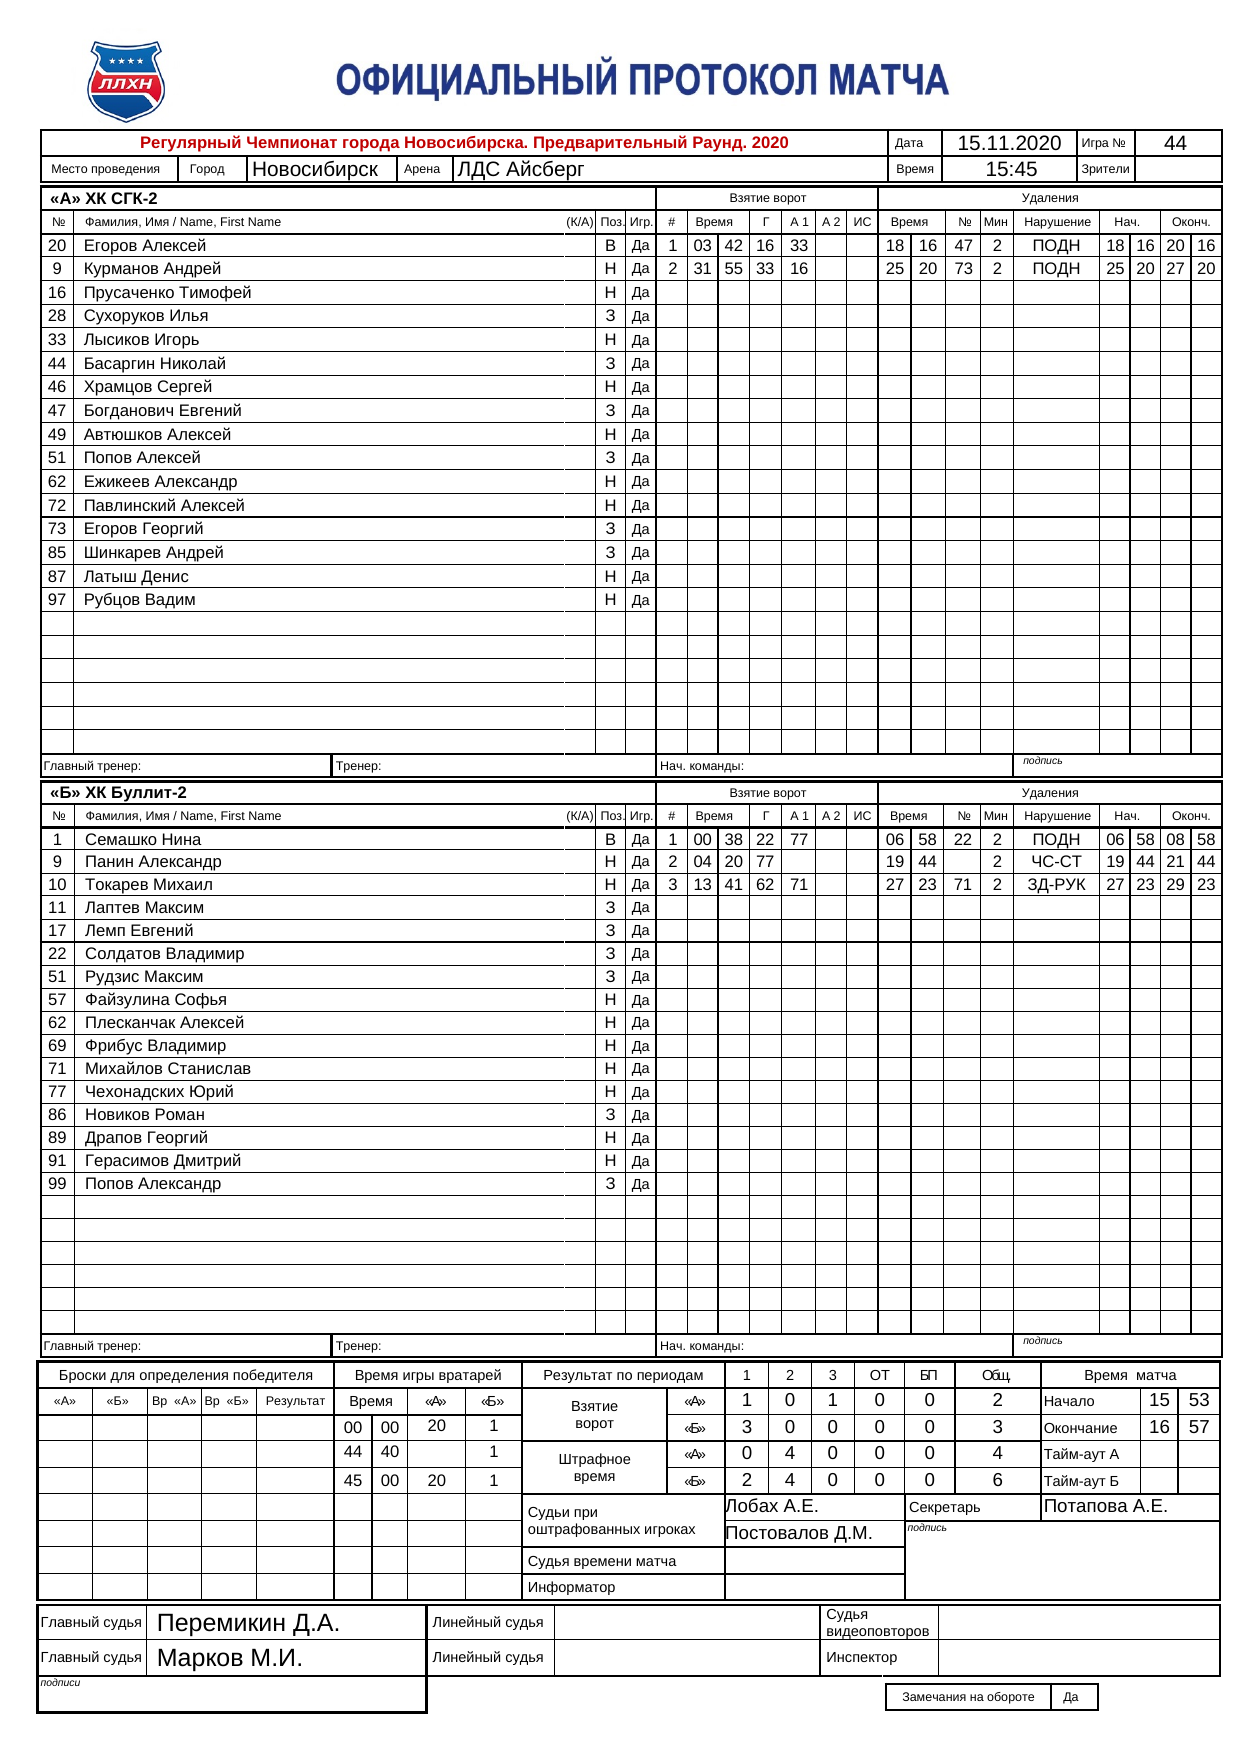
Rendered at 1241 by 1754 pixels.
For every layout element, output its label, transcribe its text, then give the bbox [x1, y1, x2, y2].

table_cell [626, 612, 655, 634]
table_cell Да [626, 235, 655, 256]
table_cell [596, 636, 625, 658]
table_cell [816, 920, 846, 941]
table_cell [257, 1468, 333, 1493]
table_cell Да [626, 943, 655, 964]
table_cell [912, 565, 945, 587]
table_cell [981, 1265, 1013, 1287]
table_cell [1014, 565, 1099, 587]
table_cell [981, 1196, 1013, 1218]
table_cell [93, 1441, 147, 1467]
table_cell [1014, 399, 1099, 422]
table_cell [688, 636, 717, 658]
table_cell [750, 1288, 781, 1310]
table_cell [555, 1606, 819, 1639]
table_cell [1131, 588, 1160, 611]
table_cell 06 [879, 829, 910, 849]
table_cell [1100, 281, 1129, 303]
table_cell [912, 1311, 943, 1333]
table_cell [565, 1058, 595, 1079]
table_cell [719, 1104, 749, 1126]
table_cell [719, 328, 749, 351]
table_cell 27 [1100, 874, 1129, 895]
table_cell Фамилия, Имя / Name, First Name [75, 805, 565, 826]
table_cell [1100, 352, 1129, 374]
table_cell [1192, 1127, 1221, 1149]
table_cell 58 [1131, 829, 1160, 849]
table_cell 42 [719, 235, 749, 256]
table_cell Латыш Денис [74, 565, 564, 587]
table_cell № [42, 211, 73, 233]
table_cell [981, 707, 1013, 729]
table_cell [466, 1547, 521, 1573]
table_cell 2 [657, 850, 687, 872]
table_cell Лысиков Игорь [74, 328, 564, 351]
table_cell [1161, 1104, 1190, 1126]
table_cell [1161, 989, 1190, 1011]
table_cell Драпов Георгий [75, 1127, 564, 1149]
table_header Дата [889, 131, 941, 155]
table_cell [42, 1265, 74, 1287]
table_cell [847, 399, 877, 422]
table_cell [1014, 1265, 1099, 1287]
table_cell 2 [657, 257, 687, 280]
table_cell [981, 352, 1013, 374]
table_cell [596, 1242, 625, 1264]
table_cell [719, 446, 749, 469]
table_cell [1192, 1196, 1221, 1218]
table_cell [1192, 1219, 1221, 1241]
table_cell [688, 399, 717, 422]
table_cell [657, 470, 687, 493]
table_cell Г [750, 805, 781, 826]
table_cell [1161, 494, 1190, 516]
table_cell [688, 281, 717, 303]
table_cell [782, 1242, 815, 1264]
table_cell [1100, 376, 1129, 398]
table_cell [148, 1574, 201, 1599]
table_cell [1131, 1173, 1160, 1195]
table_cell [981, 328, 1013, 351]
table_cell [750, 659, 781, 682]
table_cell [1192, 494, 1221, 516]
table_cell [847, 257, 877, 280]
table_cell [981, 730, 1013, 753]
table_cell ИС [847, 805, 877, 826]
table_cell [408, 1494, 465, 1520]
table_cell 0 [812, 1415, 854, 1440]
table_cell Сухоруков Илья [74, 305, 564, 327]
table_cell Тайм-аут А [1042, 1441, 1140, 1467]
table_cell [202, 1416, 256, 1440]
table_cell «А» [668, 1389, 724, 1413]
table_cell [719, 659, 749, 682]
table_cell [565, 683, 595, 706]
table_cell [1131, 328, 1160, 351]
table_cell 13 [688, 874, 717, 895]
table_cell [688, 730, 717, 753]
table_cell [1100, 399, 1129, 422]
table_cell Да [626, 305, 655, 327]
table_cell [1131, 612, 1160, 634]
table_cell [946, 659, 980, 682]
table_cell З [596, 541, 625, 564]
table_cell Лобах А.Е. [726, 1495, 904, 1520]
table_cell [1100, 966, 1129, 987]
table_cell [719, 1311, 749, 1333]
table_cell [1192, 659, 1221, 682]
table_cell [719, 1265, 749, 1287]
table_cell 72 [42, 494, 73, 516]
table_cell [981, 1219, 1013, 1241]
table_cell [750, 730, 781, 753]
table_header 3 [812, 1363, 854, 1387]
table_cell [750, 612, 781, 634]
table_cell 20 [1192, 257, 1221, 280]
table_cell [782, 989, 815, 1011]
table_cell 2 [726, 1468, 768, 1493]
table_cell # [657, 805, 687, 826]
table_cell 08 [1161, 829, 1190, 849]
table_cell [782, 1058, 815, 1079]
table_cell [565, 966, 595, 987]
table_cell [1161, 1150, 1190, 1172]
table_cell [879, 659, 910, 682]
table_cell [657, 1311, 687, 1333]
table_cell [912, 966, 943, 987]
table_cell Да [626, 328, 655, 351]
table_cell [912, 1173, 943, 1195]
table_cell 62 [750, 874, 781, 895]
table_cell [75, 1311, 564, 1333]
table_cell [847, 1150, 877, 1172]
table_cell № [946, 211, 980, 233]
table_cell [1100, 1081, 1129, 1103]
table_cell [946, 636, 980, 658]
table_cell [657, 1242, 687, 1264]
table_cell Н [596, 281, 625, 303]
table_cell ЗД-РУК [1014, 874, 1099, 895]
table_cell [565, 1288, 595, 1310]
table_cell [657, 920, 687, 941]
table_cell 2 [981, 235, 1013, 256]
table_cell [944, 1058, 980, 1079]
table_cell А 2 [816, 805, 846, 826]
table_cell 31 [688, 257, 717, 280]
table_cell # [657, 211, 687, 233]
table_cell Н [596, 494, 625, 516]
table_cell [816, 829, 846, 849]
table_cell [657, 423, 687, 445]
table_cell Н [596, 1127, 625, 1149]
table_cell [719, 376, 749, 398]
table_cell 00 [335, 1416, 371, 1440]
table_cell [1100, 446, 1129, 469]
table_cell [688, 1196, 717, 1218]
table_cell 20 [408, 1416, 465, 1440]
table_cell Нарушение [1014, 805, 1099, 826]
table_cell [75, 1288, 564, 1310]
table_cell [782, 683, 815, 706]
table_cell А 2 [816, 211, 846, 233]
table_cell [816, 541, 846, 564]
table_cell [879, 1150, 910, 1172]
table_cell [782, 1081, 815, 1103]
table_cell [148, 1494, 201, 1520]
table_cell Судья времени матча [523, 1548, 724, 1573]
table_cell [1131, 470, 1160, 493]
table_cell [1014, 588, 1099, 611]
table_cell [1014, 1035, 1099, 1057]
table_cell [596, 612, 625, 634]
table_cell [847, 1288, 877, 1310]
table_cell Н [596, 1081, 625, 1103]
table_cell [39, 1468, 92, 1493]
table_cell [688, 588, 717, 611]
table_cell Игр. [626, 805, 655, 826]
table_cell Попов Александр [75, 1173, 564, 1195]
table_cell [816, 423, 846, 445]
table_cell [750, 1242, 781, 1264]
table_cell [596, 1311, 625, 1333]
table_cell [93, 1494, 147, 1520]
table_cell 29 [1161, 874, 1190, 895]
table_cell [1014, 376, 1099, 398]
table_cell [1014, 541, 1099, 564]
table_cell [912, 1196, 943, 1218]
table_cell [879, 707, 910, 729]
table_cell [565, 896, 595, 918]
table_cell [626, 1288, 655, 1310]
table_cell Да [626, 1058, 655, 1079]
table_cell 58 [1192, 829, 1221, 849]
table_cell [719, 612, 749, 634]
table_cell [719, 305, 749, 327]
table_cell [657, 446, 687, 469]
table_cell 57 [1179, 1415, 1219, 1440]
table_cell Нач. [1100, 805, 1160, 826]
table_cell [688, 376, 717, 398]
table_cell [1131, 683, 1160, 706]
table_cell [944, 1311, 980, 1333]
table_cell [879, 1127, 910, 1149]
table_cell [816, 874, 846, 895]
table_cell [657, 541, 687, 564]
table_cell [719, 1127, 749, 1149]
table_cell [847, 1265, 877, 1287]
table_cell [688, 470, 717, 493]
table_cell [879, 1035, 910, 1057]
table_cell [847, 989, 877, 1011]
table_cell [565, 281, 595, 303]
table_cell [816, 1265, 846, 1287]
table_cell [879, 399, 910, 422]
table_cell Да [626, 518, 655, 540]
table_cell [782, 446, 815, 469]
table_cell [944, 966, 980, 987]
table_cell [565, 565, 595, 587]
table_cell [1014, 683, 1099, 706]
table_cell [782, 1104, 815, 1126]
table_cell [1192, 423, 1221, 445]
table_cell [93, 1521, 147, 1546]
table_cell [981, 943, 1013, 964]
table_cell [1100, 636, 1129, 658]
table_cell 16 [1131, 235, 1160, 256]
table_cell 47 [42, 399, 73, 422]
table_cell [782, 730, 815, 753]
table_cell [657, 399, 687, 422]
table_cell [688, 328, 717, 351]
table_cell ПОДН [1014, 235, 1099, 256]
table_cell [719, 920, 749, 941]
table_cell [750, 541, 781, 564]
table_cell [879, 1219, 910, 1241]
table_cell [879, 1196, 910, 1218]
table_cell [1179, 1468, 1219, 1493]
table_cell З [596, 920, 625, 941]
table_cell [688, 943, 717, 964]
table_cell Новиков Роман [75, 1104, 564, 1126]
table_cell [1192, 281, 1221, 303]
table_cell [750, 1035, 781, 1057]
table_cell [750, 683, 781, 706]
table_cell [816, 281, 846, 303]
table_cell [257, 1547, 333, 1573]
table_cell 1 [466, 1416, 521, 1440]
table_cell Басаргин Николай [74, 352, 564, 374]
table_cell [1131, 281, 1160, 303]
table_cell Да [626, 470, 655, 493]
table_cell [1161, 1081, 1190, 1103]
table_cell [719, 1150, 749, 1172]
table_cell [981, 1104, 1013, 1126]
table_cell [596, 683, 625, 706]
table_cell 06 [1100, 829, 1129, 849]
table_cell (К/А) [565, 805, 595, 826]
table_cell Да [626, 896, 655, 918]
table_cell [1161, 896, 1190, 918]
table_cell [1192, 1035, 1221, 1057]
table_cell [1192, 920, 1221, 941]
table_cell Н [596, 850, 625, 872]
table_cell [42, 1311, 74, 1333]
table_cell [1014, 943, 1099, 964]
table_cell [719, 730, 749, 753]
table_cell [39, 1441, 92, 1467]
table_cell Марков М.И. [147, 1640, 425, 1675]
table_cell [912, 494, 945, 516]
table_cell [1131, 423, 1160, 445]
table_cell [946, 565, 980, 587]
table_cell [202, 1574, 256, 1599]
table_cell [782, 920, 815, 941]
table_cell [879, 588, 910, 611]
table_cell [879, 1242, 910, 1264]
table_cell Плесканчак Алексей [75, 1012, 564, 1033]
table_cell [847, 1196, 877, 1218]
table_cell 85 [42, 541, 73, 564]
table_cell [148, 1441, 201, 1467]
table_cell [1014, 920, 1099, 941]
table_cell [847, 565, 877, 587]
table_cell [912, 446, 945, 469]
table_cell [148, 1468, 201, 1493]
table_cell [1100, 328, 1129, 351]
table_cell Да [626, 541, 655, 564]
table_cell [1131, 1265, 1160, 1287]
table_cell 77 [750, 850, 781, 872]
table_cell [847, 1081, 877, 1103]
table_cell [912, 305, 945, 327]
table_cell [782, 636, 815, 658]
table_cell [847, 1058, 877, 1079]
table_cell Время [335, 1389, 407, 1413]
table_cell 20 [42, 235, 73, 256]
table_cell [657, 1012, 687, 1033]
table_cell [912, 683, 945, 706]
table_header Время матча [1042, 1363, 1219, 1387]
table_cell 1 [726, 1389, 768, 1413]
table_cell [1100, 1058, 1129, 1079]
table_cell 16 [782, 257, 815, 280]
table_cell [981, 989, 1013, 1011]
table_cell [912, 588, 945, 611]
table_cell [1131, 305, 1160, 327]
table_cell [883, 1677, 1220, 1681]
table_cell [847, 707, 877, 729]
table_cell [1100, 659, 1129, 682]
table_cell [719, 1081, 749, 1103]
table_cell [657, 565, 687, 587]
table_cell [565, 1035, 595, 1057]
table_cell [847, 1104, 877, 1126]
table_cell [688, 446, 717, 469]
table_cell [42, 1242, 74, 1264]
table_cell [847, 1173, 877, 1195]
table_cell [565, 328, 595, 351]
table_cell Главный судья [39, 1640, 146, 1675]
table_cell [946, 305, 980, 327]
table_cell [1161, 565, 1190, 587]
table_cell [657, 1219, 687, 1241]
table_cell [565, 920, 595, 941]
table_cell [1014, 328, 1099, 351]
table_cell [1192, 1104, 1221, 1126]
table_cell 1 [812, 1389, 854, 1413]
table_cell [1192, 1058, 1221, 1079]
table_cell [719, 1173, 749, 1195]
table_cell [1014, 1219, 1099, 1241]
table_cell [719, 281, 749, 303]
table_cell [1014, 423, 1099, 445]
table_cell [1100, 943, 1129, 964]
table_cell [847, 281, 877, 303]
table_cell [816, 446, 846, 469]
table_cell [847, 470, 877, 493]
table_cell [719, 565, 749, 587]
table_cell Арена [398, 157, 452, 181]
table_cell [688, 494, 717, 516]
table_cell 2 [981, 874, 1013, 895]
table_cell [879, 1173, 910, 1195]
table_cell Оконч. [1161, 211, 1221, 233]
table_cell Да [626, 588, 655, 611]
table_cell [1161, 328, 1190, 351]
table_cell [981, 636, 1013, 658]
table_cell [1161, 1311, 1190, 1333]
table_header ОТ [855, 1363, 904, 1387]
table_cell [847, 446, 877, 469]
table_cell [565, 1242, 595, 1264]
table_cell [816, 966, 846, 987]
table_cell Да [626, 257, 655, 280]
table_header 15.11.2020 [943, 131, 1076, 155]
table_cell 38 [719, 829, 749, 849]
table_cell [750, 305, 781, 327]
table_cell Нарушение [1014, 211, 1099, 233]
table_cell [1014, 1012, 1099, 1033]
table_cell [816, 588, 846, 611]
table_cell 25 [1100, 257, 1129, 280]
table_cell [657, 305, 687, 327]
table_cell [944, 1265, 980, 1287]
table_cell [816, 659, 846, 682]
table_cell Семашко Нина [75, 829, 564, 849]
table_cell Н [596, 1150, 625, 1172]
table_cell [688, 1058, 717, 1079]
table_cell [257, 1521, 333, 1546]
table_cell [946, 707, 980, 729]
table_cell [257, 1416, 333, 1440]
table_cell [42, 1219, 74, 1241]
table_cell [688, 352, 717, 374]
table_cell Результат [257, 1389, 333, 1413]
table_header 1 [726, 1363, 768, 1387]
table_cell [719, 494, 749, 516]
table_cell 4 [769, 1468, 811, 1493]
table_cell [782, 1265, 815, 1287]
table_cell [944, 850, 980, 872]
table_cell [981, 1311, 1013, 1333]
table_cell 0 [855, 1389, 904, 1413]
table_cell [816, 235, 846, 256]
table_cell [1192, 446, 1221, 469]
table_cell В [596, 829, 625, 849]
table_cell [42, 1196, 74, 1218]
table_cell [74, 683, 564, 706]
table_cell [981, 588, 1013, 611]
table_cell [879, 494, 910, 516]
table_cell [1014, 707, 1099, 729]
table_cell [879, 943, 910, 964]
table_cell [782, 1288, 815, 1310]
table_cell [879, 1288, 910, 1310]
table_cell [1014, 1127, 1099, 1149]
table_cell [1161, 1219, 1190, 1241]
table_cell 20 [1131, 257, 1160, 280]
table_cell [1100, 470, 1129, 493]
table_cell Постовалов Д.М. [726, 1521, 904, 1546]
table_cell [1131, 896, 1160, 918]
table_cell [626, 683, 655, 706]
table_cell Егоров Алексей [74, 235, 564, 256]
table_cell [981, 1012, 1013, 1033]
table_cell [1014, 494, 1099, 516]
table_cell [847, 1242, 877, 1264]
table_cell Перемикин Д.А. [147, 1606, 425, 1639]
table_cell [719, 683, 749, 706]
table_cell Игр. [626, 211, 655, 233]
table_cell [626, 1242, 655, 1264]
table_cell 77 [782, 829, 815, 849]
table_cell [750, 588, 781, 611]
table_cell Н [596, 423, 625, 445]
table_cell Фамилия, Имя / Name, First Name [74, 211, 565, 233]
table_cell [750, 1127, 781, 1149]
table_cell Да [626, 1012, 655, 1033]
table_cell 51 [42, 446, 73, 469]
table_cell 0 [855, 1442, 904, 1467]
table_cell [782, 518, 815, 540]
table_cell Нач. команды: [657, 755, 1012, 776]
table_cell [816, 612, 846, 634]
table_cell [565, 829, 595, 849]
table_cell [1192, 352, 1221, 374]
table_cell [408, 1574, 465, 1599]
table_cell Да [626, 376, 655, 398]
table_cell Да [626, 1081, 655, 1103]
table_cell [1131, 1081, 1160, 1103]
table_cell [981, 399, 1013, 422]
table_cell [847, 636, 877, 658]
table_cell [879, 470, 910, 493]
table_cell [981, 423, 1013, 445]
table_cell [565, 235, 595, 256]
table_cell [1161, 943, 1190, 964]
table_cell [816, 1288, 846, 1310]
table_cell 9 [42, 850, 74, 872]
table_cell [944, 1173, 980, 1195]
table_cell [879, 966, 910, 987]
table_cell [847, 1035, 877, 1057]
table_cell [1136, 157, 1221, 181]
table_cell [782, 1311, 815, 1333]
table_cell 23 [1131, 874, 1160, 895]
table_cell [373, 1521, 407, 1546]
table_cell [816, 565, 846, 587]
table_cell [1131, 399, 1160, 422]
table_cell 00 [373, 1468, 407, 1493]
table_cell [1161, 1196, 1190, 1218]
table_cell [202, 1494, 256, 1520]
table_cell [912, 1104, 943, 1126]
table_cell [939, 1606, 1219, 1639]
table_cell [719, 989, 749, 1011]
table_cell [981, 659, 1013, 682]
table_cell [1100, 683, 1129, 706]
table_cell [944, 1219, 980, 1241]
table_cell [750, 328, 781, 351]
table_cell 22 [750, 829, 781, 849]
table_cell [1192, 1288, 1221, 1310]
table_cell [1014, 518, 1099, 540]
table_cell [944, 1242, 980, 1264]
table_cell [816, 1196, 846, 1218]
table_cell [1131, 989, 1160, 1011]
table_cell [565, 305, 595, 327]
table_cell Н [596, 328, 625, 351]
table_cell [782, 966, 815, 987]
table_cell [1192, 1012, 1221, 1033]
table_cell [75, 1196, 564, 1218]
table_cell [1161, 588, 1190, 611]
table_cell 0 [769, 1415, 811, 1440]
table_cell [1014, 446, 1099, 469]
table_cell [1014, 1058, 1099, 1079]
table_cell З [596, 518, 625, 540]
table_cell 2 [956, 1389, 1040, 1413]
table_cell 6 [956, 1468, 1040, 1493]
table_cell [782, 588, 815, 611]
table_cell 49 [42, 423, 73, 445]
table_cell [1192, 730, 1221, 753]
table_cell 15 [1141, 1389, 1177, 1413]
table_cell [1014, 1311, 1099, 1333]
table_cell [688, 707, 717, 729]
table_cell 1 [466, 1441, 521, 1467]
table_cell [1131, 494, 1160, 516]
table_cell [1161, 518, 1190, 540]
table_cell [1131, 1311, 1160, 1333]
table_cell [912, 518, 945, 540]
table_cell [816, 636, 846, 658]
table_cell Панин Александр [75, 850, 564, 872]
table_cell 16 [1192, 235, 1221, 256]
table_cell [657, 1035, 687, 1057]
table_cell Начало [1042, 1389, 1140, 1413]
table_cell ЛДС Айсберг [454, 157, 887, 181]
table_cell [74, 659, 564, 682]
table_cell [946, 494, 980, 516]
table_cell [688, 659, 717, 682]
table_cell 20 [719, 850, 749, 872]
table_cell 0 [812, 1442, 854, 1467]
table_cell 0 [726, 1442, 768, 1467]
table_cell [847, 829, 877, 849]
table_cell [565, 1196, 595, 1218]
table_cell [688, 966, 717, 987]
table_cell [688, 1265, 717, 1287]
table_cell 0 [905, 1468, 954, 1493]
table_cell «А» [39, 1389, 92, 1413]
table_cell [879, 1081, 910, 1103]
table_cell [565, 376, 595, 398]
table_cell [912, 730, 945, 753]
table_cell Н [596, 1012, 625, 1033]
table_cell [1014, 1173, 1099, 1195]
table_cell 51 [42, 966, 74, 987]
table_cell [719, 541, 749, 564]
table_cell [944, 1150, 980, 1172]
table_cell 23 [912, 874, 943, 895]
table_header Результат по периодам [523, 1363, 724, 1387]
table_header Замечания на обороте [887, 1685, 1050, 1709]
table_cell [981, 376, 1013, 398]
table_cell [912, 1150, 943, 1172]
table_cell [1014, 612, 1099, 634]
table_cell 17 [42, 920, 74, 941]
table_cell [816, 1173, 846, 1195]
table_cell [1192, 376, 1221, 398]
table_cell «Б » [466, 1389, 521, 1413]
table_cell [688, 896, 717, 918]
table_cell [657, 588, 687, 611]
table_cell [912, 423, 945, 445]
table_cell [688, 1127, 717, 1149]
table_cell [75, 1265, 564, 1287]
table_cell Зрители [1078, 157, 1134, 181]
table_cell [782, 565, 815, 587]
table_cell [626, 730, 655, 753]
table_cell [912, 896, 943, 918]
table_cell [688, 423, 717, 445]
table_cell 21 [1161, 850, 1190, 872]
table_cell [1131, 1196, 1160, 1218]
table_cell 69 [42, 1035, 74, 1057]
table_cell [944, 1127, 980, 1149]
table_cell 97 [42, 588, 73, 611]
table_cell [74, 636, 564, 658]
table_cell [93, 1574, 147, 1599]
table_cell [879, 1058, 910, 1079]
table_cell [1131, 730, 1160, 753]
table_cell [879, 305, 910, 327]
table_cell [750, 470, 781, 493]
table_cell [1014, 1242, 1099, 1264]
table_cell [782, 659, 815, 682]
table_cell [688, 1219, 717, 1241]
table_cell [1100, 920, 1129, 941]
table_cell [750, 1219, 781, 1241]
table_header Удаления [879, 188, 1221, 209]
table_cell 19 [879, 850, 910, 872]
table_cell Взятие ворот [523, 1389, 666, 1440]
table_cell [726, 1575, 904, 1599]
table_cell [1192, 943, 1221, 964]
table_cell 19 [1100, 850, 1129, 872]
table_cell [565, 518, 595, 540]
table_cell [466, 1574, 521, 1599]
table_cell [466, 1521, 521, 1546]
table_cell Герасимов Дмитрий [75, 1150, 564, 1172]
table_cell [596, 730, 625, 753]
table_cell [944, 896, 980, 918]
table_cell [879, 612, 910, 634]
table_cell [879, 565, 910, 587]
table_cell [408, 1547, 465, 1573]
table_cell [1161, 423, 1190, 445]
table_cell [202, 1521, 256, 1546]
table_cell [719, 588, 749, 611]
table_cell [816, 257, 846, 280]
table_cell [626, 1265, 655, 1287]
table_cell [42, 683, 73, 706]
table_cell 4 [769, 1442, 811, 1467]
table_cell [688, 1104, 717, 1126]
table_cell Нач. [1100, 211, 1160, 233]
table_header Время игры вратарей [335, 1363, 521, 1387]
table_cell З [596, 446, 625, 469]
table_cell [912, 1242, 943, 1264]
table_cell Да [626, 874, 655, 895]
table_cell [912, 989, 943, 1011]
table_cell 91 [42, 1150, 74, 1172]
table_cell [816, 1219, 846, 1241]
table_cell [847, 730, 877, 753]
table_cell [1131, 1104, 1160, 1126]
table_cell [981, 1035, 1013, 1057]
table_cell [782, 541, 815, 564]
table_cell 33 [42, 328, 73, 351]
table_cell Секретарь [906, 1495, 1040, 1520]
table_cell Н [596, 257, 625, 280]
table_cell [944, 943, 980, 964]
table_cell [847, 588, 877, 611]
table_cell [879, 896, 910, 918]
table_cell [596, 707, 625, 729]
table_cell [782, 1219, 815, 1241]
table_cell [657, 1058, 687, 1079]
table_cell [373, 1547, 407, 1573]
table_cell [944, 1196, 980, 1218]
table_cell [1131, 659, 1160, 682]
table_cell [1161, 1265, 1190, 1287]
table_cell Тренер: [333, 1335, 655, 1356]
table_cell 0 [855, 1415, 904, 1440]
table_cell Да [626, 423, 655, 445]
table_cell [1100, 1012, 1129, 1033]
table_cell [565, 1127, 595, 1149]
table_cell [1014, 636, 1099, 658]
table_cell [373, 1494, 407, 1520]
table_cell Рубцов Вадим [74, 588, 564, 611]
table_cell 86 [42, 1104, 74, 1126]
table_cell [1161, 612, 1190, 634]
table_cell 99 [42, 1173, 74, 1195]
table_cell [688, 1150, 717, 1172]
table_cell 71 [42, 1058, 74, 1079]
table_cell [565, 659, 595, 682]
table_cell [1014, 352, 1099, 374]
table_cell Штрафное время [523, 1442, 666, 1493]
table_cell [688, 1242, 717, 1264]
table_cell 58 [912, 829, 943, 849]
table_cell [565, 989, 595, 1011]
table_cell [1014, 1150, 1099, 1172]
table_cell [657, 281, 687, 303]
table_cell 16 [1141, 1415, 1177, 1440]
table_cell [1192, 1265, 1221, 1287]
table_cell [1014, 966, 1099, 987]
table_header 44 [1136, 131, 1221, 155]
table_cell Время [688, 805, 749, 826]
table_cell 40 [373, 1441, 407, 1467]
table_cell [688, 1288, 717, 1310]
table_cell [565, 494, 595, 516]
table_cell [1192, 1311, 1221, 1333]
table_cell Н [596, 376, 625, 398]
table_cell 3 [657, 874, 687, 895]
table_header БП [905, 1363, 954, 1387]
table_cell [93, 1468, 147, 1493]
table_cell 2 [981, 850, 1013, 872]
table_cell Файзулина Софья [75, 989, 564, 1011]
table_cell [847, 943, 877, 964]
table_cell [1192, 470, 1221, 493]
table_cell Город [179, 157, 246, 181]
table_cell [657, 518, 687, 540]
table_cell [879, 920, 910, 941]
table_cell Главный тренер: [42, 755, 330, 776]
table_cell Время [688, 211, 749, 233]
table_cell подпись [1014, 755, 1221, 776]
table_cell [1014, 305, 1099, 327]
table_cell ЧС-СТ [1014, 850, 1099, 872]
table_cell [946, 423, 980, 445]
table_cell 0 [812, 1468, 854, 1493]
table_cell [912, 1265, 943, 1287]
table_cell [981, 1127, 1013, 1149]
table_cell [1192, 541, 1221, 564]
table_cell [1192, 683, 1221, 706]
table_cell [946, 730, 980, 753]
table_cell [782, 707, 815, 729]
table_cell [596, 1219, 625, 1241]
table_cell [1161, 1127, 1190, 1149]
table_cell [565, 943, 595, 964]
table_cell [782, 1173, 815, 1195]
table_cell Н [596, 874, 625, 895]
table_cell [202, 1547, 256, 1573]
table_cell [1100, 612, 1129, 634]
table_cell [1100, 1173, 1129, 1195]
table_cell [847, 874, 877, 895]
table_cell [1131, 376, 1160, 398]
table_cell 77 [42, 1081, 74, 1103]
table_cell Оконч. [1161, 805, 1221, 826]
table_cell [1100, 423, 1129, 445]
table_cell 33 [750, 257, 781, 280]
table_cell [1192, 565, 1221, 587]
table_cell [565, 257, 595, 280]
table_cell [1014, 989, 1099, 1011]
table_cell 87 [42, 565, 73, 587]
table_cell [879, 376, 910, 398]
table_cell [1014, 470, 1099, 493]
table_cell [657, 1173, 687, 1195]
table_cell [879, 446, 910, 469]
table_cell З [596, 399, 625, 422]
table_cell 1 [42, 829, 74, 849]
table_cell подпись [1014, 1335, 1221, 1356]
table_cell 55 [719, 257, 749, 280]
table_cell [148, 1521, 201, 1546]
table_cell 45 [335, 1468, 371, 1493]
table_cell Курманов Андрей [74, 257, 564, 280]
table_cell [657, 730, 687, 753]
table_cell «А» [668, 1442, 724, 1467]
table_cell 44 [1192, 850, 1221, 872]
table_cell [1100, 494, 1129, 516]
table_cell [1192, 1150, 1221, 1172]
table_cell 20 [1161, 235, 1190, 256]
table_cell [847, 1219, 877, 1241]
table_cell [912, 470, 945, 493]
table_header Регулярный Чемпионат города Новосибирска. Предварительный Раунд. 2020 [42, 131, 887, 155]
table_cell З [596, 305, 625, 327]
table_cell (К/А) [565, 211, 595, 233]
table_cell [719, 1196, 749, 1218]
table_cell [719, 518, 749, 540]
table_cell [428, 1677, 882, 1711]
table_cell Да [626, 399, 655, 422]
table_cell [1161, 305, 1190, 327]
table_cell [750, 1150, 781, 1172]
table_cell 47 [946, 235, 980, 256]
table_cell Прусаченко Тимофей [74, 281, 564, 303]
table_cell [335, 1494, 371, 1520]
table_cell [816, 352, 846, 374]
table_cell 00 [688, 829, 717, 849]
table_cell [657, 1265, 687, 1287]
table_header Общ. [956, 1363, 1040, 1387]
table_cell [981, 541, 1013, 564]
table_cell Вр «А» [148, 1389, 201, 1413]
table_cell [879, 1012, 910, 1033]
table_cell [565, 1219, 595, 1241]
table_cell 22 [42, 943, 74, 964]
table_cell Инспектор [821, 1640, 938, 1675]
table_header Игра № [1078, 131, 1134, 155]
table_cell [816, 1242, 846, 1264]
table_cell [688, 612, 717, 634]
table_cell [782, 850, 815, 872]
table_cell [981, 683, 1013, 706]
table_cell Да [626, 1173, 655, 1195]
table_cell [1192, 612, 1221, 634]
table_cell [719, 1288, 749, 1310]
table_cell [879, 352, 910, 374]
table_cell [657, 1104, 687, 1126]
table_cell [847, 896, 877, 918]
table_cell [944, 1012, 980, 1033]
table_cell [565, 470, 595, 493]
table_cell Храмцов Сергей [74, 376, 564, 398]
table_cell [750, 376, 781, 398]
table_cell ИС [847, 211, 877, 233]
table_cell [847, 1311, 877, 1333]
table_cell [257, 1441, 333, 1467]
table_cell [1141, 1441, 1177, 1467]
table_cell [565, 588, 595, 611]
table_cell [1179, 1441, 1219, 1467]
table_cell [1100, 1104, 1129, 1126]
table_cell «Б» [668, 1468, 724, 1493]
table_cell [981, 494, 1013, 516]
table_cell [782, 281, 815, 303]
table_cell [816, 1150, 846, 1172]
table_cell [657, 1150, 687, 1172]
table_cell Павлинский Алексей [74, 494, 564, 516]
table_cell Да [626, 281, 655, 303]
table_cell Поз. [596, 211, 625, 233]
table_cell [981, 966, 1013, 987]
table_cell Линейный судья [428, 1640, 554, 1675]
table_cell 71 [782, 874, 815, 895]
table_cell [981, 920, 1013, 941]
table_cell Линейный судья [428, 1606, 554, 1639]
table_cell [847, 376, 877, 398]
table_cell [1131, 565, 1160, 587]
table_cell [596, 659, 625, 682]
table_cell [946, 683, 980, 706]
table_cell [565, 541, 595, 564]
table_cell [657, 1127, 687, 1149]
table_cell [1131, 541, 1160, 564]
table_cell [1161, 1058, 1190, 1079]
table_cell [912, 636, 945, 658]
table_cell [657, 1288, 687, 1310]
table_cell [1131, 1127, 1160, 1149]
table_cell Главный судья [39, 1606, 146, 1639]
table_cell 89 [42, 1127, 74, 1149]
table_cell [879, 518, 910, 540]
table_cell Н [596, 1035, 625, 1057]
table_cell Да [626, 565, 655, 587]
table_cell [626, 1219, 655, 1241]
table_cell [688, 920, 717, 941]
table_cell [879, 328, 910, 351]
table_cell [257, 1494, 333, 1520]
table_cell [657, 683, 687, 706]
table_cell [719, 423, 749, 445]
table_cell 00 [373, 1416, 407, 1440]
table_cell 25 [879, 257, 910, 280]
table_cell [335, 1547, 371, 1573]
table_cell [148, 1547, 201, 1573]
table_header «А» ХК СГК-2 [42, 188, 655, 209]
table_cell [912, 1012, 943, 1033]
table_cell [939, 1640, 1219, 1675]
table_cell [816, 683, 846, 706]
table_cell Токарев Михаил [75, 874, 564, 895]
table_cell Судья видеоповторов [821, 1606, 938, 1639]
table_cell [879, 989, 910, 1011]
table_cell [39, 1494, 92, 1520]
table_cell Н [596, 588, 625, 611]
table_cell [408, 1441, 465, 1467]
table_cell [1192, 989, 1221, 1011]
table_cell Попов Алексей [74, 446, 564, 469]
table_cell [750, 446, 781, 469]
table_cell [688, 1311, 717, 1333]
table_cell [688, 518, 717, 540]
table_cell [816, 1035, 846, 1057]
table_cell Тренер: [333, 755, 655, 776]
table_cell [42, 659, 73, 682]
table_cell [847, 423, 877, 445]
table_cell [912, 281, 945, 303]
table_cell [782, 1196, 815, 1218]
table_cell [565, 850, 595, 872]
table_cell 28 [42, 305, 73, 327]
table_cell [816, 494, 846, 516]
table_cell [1131, 352, 1160, 374]
table_cell 0 [855, 1468, 904, 1493]
table_cell 0 [905, 1415, 954, 1440]
table_cell [719, 1242, 749, 1264]
table_cell [816, 399, 846, 422]
table_cell Мин [981, 805, 1013, 826]
table_cell [750, 1173, 781, 1195]
table_cell [1131, 1035, 1160, 1057]
table_cell [596, 1288, 625, 1310]
table_cell [1131, 1058, 1160, 1079]
table_cell [946, 612, 980, 634]
table_cell [1161, 636, 1190, 658]
table_cell З [596, 943, 625, 964]
table_cell [1131, 1242, 1160, 1264]
table_cell Да [626, 920, 655, 941]
table_cell 16 [750, 235, 781, 256]
table_cell [946, 518, 980, 540]
table_cell [750, 281, 781, 303]
table_cell [565, 446, 595, 469]
table_cell [1100, 1311, 1129, 1333]
table_cell [657, 636, 687, 658]
table_cell [565, 730, 595, 753]
table_cell [782, 1035, 815, 1057]
table_cell [1131, 1219, 1160, 1241]
table_cell [816, 1012, 846, 1033]
table_cell [688, 683, 717, 706]
table_cell [42, 1288, 74, 1310]
table_cell [565, 874, 595, 895]
table_cell [981, 1173, 1013, 1195]
table_cell [847, 494, 877, 516]
table_cell [1161, 541, 1190, 564]
table_cell 2 [981, 829, 1013, 849]
table_cell [1161, 399, 1190, 422]
table_cell [879, 423, 910, 445]
table_header Броски для определения победителя [39, 1363, 333, 1387]
table_cell Н [596, 1058, 625, 1079]
table_cell [981, 518, 1013, 540]
table_cell Вр «Б» [202, 1389, 256, 1413]
table_cell [719, 966, 749, 987]
table_cell [657, 1081, 687, 1103]
table_cell [782, 1127, 815, 1149]
table_cell Н [596, 989, 625, 1011]
table_cell [981, 1150, 1013, 1172]
table_cell [596, 1265, 625, 1287]
table_cell 11 [42, 896, 74, 918]
table_cell [912, 352, 945, 374]
table_cell [565, 423, 595, 445]
table_cell Михайлов Станислав [75, 1058, 564, 1079]
table_cell Информатор [523, 1575, 724, 1599]
table_cell [1161, 730, 1190, 753]
table_cell Да [626, 1035, 655, 1057]
table_cell [981, 896, 1013, 918]
table_cell 44 [335, 1441, 371, 1467]
table_cell [148, 1416, 201, 1440]
table_cell 03 [688, 235, 717, 256]
table_cell 33 [782, 235, 815, 256]
table_cell [1131, 707, 1160, 729]
table_cell [879, 281, 910, 303]
table_cell [657, 943, 687, 964]
table_cell 53 [1179, 1389, 1219, 1413]
table_header «Б» ХК Буллит-2 [42, 783, 655, 803]
table_cell [565, 1173, 595, 1195]
table_cell Егоров Георгий [74, 518, 564, 540]
table_cell [946, 352, 980, 374]
table_cell [719, 470, 749, 493]
table_cell 20 [912, 257, 945, 280]
table_cell 44 [1131, 850, 1160, 872]
table_cell [565, 352, 595, 374]
table_cell [719, 1012, 749, 1033]
table_cell [782, 896, 815, 918]
table_cell [1161, 446, 1190, 469]
table_cell Солдатов Владимир [75, 943, 564, 964]
table_cell Фрибус Владимир [75, 1035, 564, 1057]
table_cell 2 [981, 257, 1013, 280]
table_cell З [596, 1104, 625, 1126]
table_cell 18 [1100, 235, 1129, 256]
table_cell А 1 [782, 805, 815, 826]
table_cell [719, 1219, 749, 1241]
table_cell [1192, 1242, 1221, 1264]
table_cell Да [626, 829, 655, 849]
table_cell [335, 1521, 371, 1546]
table_cell [782, 1150, 815, 1172]
table_cell [816, 896, 846, 918]
table_cell [816, 707, 846, 729]
table_cell [565, 612, 595, 634]
table_cell [1100, 1127, 1129, 1149]
table_cell [847, 518, 877, 540]
table_cell [596, 1196, 625, 1218]
table_cell [782, 376, 815, 398]
table_cell 27 [1161, 257, 1190, 280]
table_cell 62 [42, 470, 73, 493]
table_cell [1161, 376, 1190, 398]
table_cell [912, 1219, 943, 1241]
table_cell [816, 305, 846, 327]
table_cell [565, 1012, 595, 1033]
table_cell [565, 707, 595, 729]
table_cell [782, 470, 815, 493]
table_cell ПОДН [1014, 257, 1099, 280]
table_cell З [596, 966, 625, 987]
table_cell 4 [956, 1442, 1040, 1467]
table_cell [42, 636, 73, 658]
table_header Взятие ворот [657, 783, 877, 803]
table_cell [555, 1640, 819, 1675]
table_cell [657, 612, 687, 634]
table_cell [912, 328, 945, 351]
table_cell [719, 943, 749, 964]
table_cell [912, 1288, 943, 1310]
table_cell [847, 659, 877, 682]
table_cell [816, 1081, 846, 1103]
table_cell [565, 1150, 595, 1172]
table_cell [688, 1173, 717, 1195]
table_cell [912, 920, 943, 941]
table_cell [626, 707, 655, 729]
table_cell Да [626, 966, 655, 987]
table_cell [39, 1574, 92, 1599]
table_cell [750, 636, 781, 658]
table_cell [816, 850, 846, 872]
table_cell [944, 1288, 980, 1310]
table_cell [1014, 1081, 1099, 1103]
table_cell 0 [769, 1389, 811, 1413]
table_cell [688, 1012, 717, 1033]
table_cell [1161, 470, 1190, 493]
table_cell [912, 943, 943, 964]
table_cell [981, 1242, 1013, 1264]
table_cell [1131, 943, 1160, 964]
table_cell [1141, 1468, 1177, 1493]
table_cell [75, 1242, 564, 1264]
table_cell [847, 235, 877, 256]
table_cell [93, 1416, 147, 1440]
table_cell [1161, 659, 1190, 682]
table_cell [912, 612, 945, 634]
table_cell [750, 1311, 781, 1333]
table_cell [782, 423, 815, 445]
table_cell [719, 352, 749, 374]
table_cell «А» [408, 1389, 465, 1413]
table_cell [657, 989, 687, 1011]
table_cell [1100, 541, 1129, 564]
table_cell Потапова А.Е. [1042, 1495, 1219, 1520]
table_cell [1131, 920, 1160, 941]
table_cell [373, 1574, 407, 1599]
table_cell [946, 376, 980, 398]
table_cell [879, 683, 910, 706]
table_cell [1161, 966, 1190, 987]
table_cell З [596, 352, 625, 374]
table_cell 41 [719, 874, 749, 895]
table_cell [1131, 1150, 1160, 1172]
table_cell [657, 328, 687, 351]
table_cell [688, 541, 717, 564]
table_cell [1100, 1219, 1129, 1241]
table_cell [946, 281, 980, 303]
table_cell [688, 305, 717, 327]
table_cell 04 [688, 850, 717, 872]
table_cell [719, 896, 749, 918]
table_cell 16 [912, 235, 945, 256]
table_cell 18 [879, 235, 910, 256]
table_cell [1100, 305, 1129, 327]
table_cell [1014, 281, 1099, 303]
table_cell 73 [946, 257, 980, 280]
table_cell [42, 730, 73, 753]
table_cell [847, 612, 877, 634]
table_cell 62 [42, 1012, 74, 1033]
table_cell 0 [905, 1442, 954, 1467]
table_cell [1192, 1081, 1221, 1103]
table_cell [1100, 896, 1129, 918]
table_cell [719, 636, 749, 658]
table_cell [719, 707, 749, 729]
table_cell [688, 989, 717, 1011]
table_cell [1192, 966, 1221, 987]
table_cell [981, 612, 1013, 634]
table_cell 44 [42, 352, 73, 374]
table_cell Автюшков Алексей [74, 423, 564, 445]
table_cell [74, 707, 564, 729]
table_cell [1192, 399, 1221, 422]
table_cell 1 [657, 829, 687, 849]
table_cell [816, 518, 846, 540]
table_cell 0 [905, 1389, 954, 1413]
table_cell [1100, 1288, 1129, 1310]
table_cell 16 [42, 281, 73, 303]
table_cell [750, 896, 781, 918]
table_cell [657, 659, 687, 682]
table_cell Ежикеев Александр [74, 470, 564, 493]
table_cell [1192, 328, 1221, 351]
table_cell [816, 470, 846, 493]
table_cell 3 [726, 1415, 768, 1440]
table_header Взятие ворот [657, 188, 877, 209]
table_cell [750, 1012, 781, 1033]
table_cell 1 [657, 235, 687, 256]
table_cell А 1 [782, 211, 815, 233]
table_cell [1161, 1012, 1190, 1033]
table_cell Тайм-аут Б [1042, 1468, 1140, 1493]
table_cell 22 [944, 829, 980, 849]
table_cell [1131, 518, 1160, 540]
table_cell Судьи при оштрафованных игроках [523, 1495, 724, 1546]
table_cell [912, 541, 945, 564]
table_cell [93, 1547, 147, 1573]
table_cell 44 [912, 850, 943, 872]
table_cell [750, 399, 781, 422]
table_cell Рудзис Максим [75, 966, 564, 987]
table_cell 1 [466, 1468, 521, 1493]
table_cell [946, 470, 980, 493]
table_cell [1100, 1242, 1129, 1264]
table_cell 9 [42, 257, 73, 280]
table_cell [750, 989, 781, 1011]
table_cell 71 [944, 874, 980, 895]
table_cell [946, 588, 980, 611]
table_cell «Б» [93, 1389, 147, 1413]
table_cell [782, 1012, 815, 1033]
table_cell [565, 1265, 595, 1287]
table_cell [657, 376, 687, 398]
table_cell [1161, 1035, 1190, 1057]
table_cell [1131, 446, 1160, 469]
table_cell [1192, 588, 1221, 611]
table_header 2 [769, 1363, 811, 1387]
table_cell Чехонадских Юрий [75, 1081, 564, 1103]
table_cell 57 [42, 989, 74, 1011]
table_cell [816, 989, 846, 1011]
table_cell [816, 1127, 846, 1149]
table_cell [912, 1081, 943, 1103]
table_cell [944, 920, 980, 941]
table_cell [879, 541, 910, 564]
table_cell Шинкарев Андрей [74, 541, 564, 564]
table_cell Г [750, 211, 781, 233]
table_cell 23 [1192, 874, 1221, 895]
table_cell [1161, 920, 1190, 941]
table_cell Время [879, 211, 945, 233]
table_cell Да [626, 352, 655, 374]
table_cell [1131, 636, 1160, 658]
table_cell Да [626, 494, 655, 516]
table_cell [782, 494, 815, 516]
table_cell [202, 1441, 256, 1467]
table_cell [565, 636, 595, 658]
table_cell [1014, 1104, 1099, 1126]
table_cell [565, 1081, 595, 1103]
table_cell [257, 1574, 333, 1599]
table_cell Время [889, 157, 941, 181]
table_cell [1161, 683, 1190, 706]
table_cell Окончание [1042, 1415, 1140, 1440]
table_cell [42, 612, 73, 634]
table_cell [1192, 305, 1221, 327]
table_cell [657, 896, 687, 918]
table_cell [946, 328, 980, 351]
table_cell [1100, 565, 1129, 587]
table_cell [1100, 518, 1129, 540]
table_cell [750, 1058, 781, 1079]
table_cell [912, 1058, 943, 1079]
table_cell [944, 1104, 980, 1126]
table_cell Да [626, 850, 655, 872]
table_cell [1014, 659, 1099, 682]
table_cell [1131, 1288, 1160, 1310]
table_cell [1161, 352, 1190, 374]
table_cell «Б» [668, 1415, 724, 1440]
table_cell подписи [39, 1677, 425, 1711]
table_cell [565, 399, 595, 422]
table_cell [657, 707, 687, 729]
table_cell [1099, 1682, 1220, 1711]
table_cell [750, 1081, 781, 1103]
table_cell Богданович Евгений [74, 399, 564, 422]
table_cell [981, 281, 1013, 303]
table_cell [1014, 896, 1099, 918]
table_cell [782, 943, 815, 964]
table_cell [847, 352, 877, 374]
table_cell 10 [42, 874, 74, 895]
table_cell ПОДН [1014, 829, 1099, 849]
table_cell [1192, 1173, 1221, 1195]
table_cell [1100, 1265, 1129, 1287]
table_cell [202, 1468, 256, 1493]
table_cell [1192, 518, 1221, 540]
table_cell [782, 399, 815, 422]
table_cell [1161, 1242, 1190, 1264]
table_cell [981, 446, 1013, 469]
table_cell [847, 541, 877, 564]
table_cell [879, 730, 910, 753]
table_cell З [596, 1173, 625, 1195]
table_cell [782, 612, 815, 634]
table_cell [879, 1265, 910, 1287]
table_cell Лемп Евгений [75, 920, 564, 941]
table_cell [912, 707, 945, 729]
table_cell [946, 446, 980, 469]
table_cell 20 [408, 1468, 465, 1493]
table_cell [912, 376, 945, 398]
table_cell [816, 1058, 846, 1079]
table_cell 46 [42, 376, 73, 398]
table_cell [981, 1058, 1013, 1079]
table_cell [946, 541, 980, 564]
table_cell [816, 376, 846, 398]
table_cell [782, 328, 815, 351]
table_cell [74, 730, 564, 753]
table_cell [1131, 966, 1160, 987]
table_cell 15:45 [943, 157, 1076, 181]
table_cell [946, 399, 980, 422]
table_cell [816, 943, 846, 964]
table_cell [335, 1574, 371, 1599]
table_cell [879, 1311, 910, 1333]
table_cell Да [626, 1127, 655, 1149]
table_cell [1192, 636, 1221, 658]
table_cell [981, 1288, 1013, 1310]
table_cell [847, 920, 877, 941]
table_cell [750, 1104, 781, 1126]
table_cell [626, 1311, 655, 1333]
table_cell [750, 707, 781, 729]
table_cell В [596, 235, 625, 256]
table_cell [912, 1127, 943, 1149]
table_cell [657, 352, 687, 374]
table_cell [466, 1494, 521, 1520]
table_cell Лаптев Максим [75, 896, 564, 918]
table_cell [39, 1547, 92, 1573]
table_cell Н [596, 565, 625, 587]
table_cell [816, 1311, 846, 1333]
table_cell [750, 352, 781, 374]
table_cell [782, 352, 815, 374]
table_cell [782, 305, 815, 327]
table_cell [726, 1548, 904, 1573]
table_cell [1100, 1035, 1129, 1057]
table_cell подпись [906, 1522, 1219, 1599]
table_cell [879, 636, 910, 658]
table_cell Да [626, 1150, 655, 1172]
table_cell [1100, 588, 1129, 611]
table_cell Да [626, 1104, 655, 1126]
table_cell [1014, 1288, 1099, 1310]
table_cell [719, 1058, 749, 1079]
table_cell [408, 1521, 465, 1546]
picture [5, 28, 1179, 129]
table_cell [39, 1416, 92, 1440]
table_cell [74, 612, 564, 634]
table_cell [688, 1081, 717, 1103]
table_cell [1014, 730, 1099, 753]
table_cell [750, 1265, 781, 1287]
table_cell [981, 565, 1013, 587]
table_cell [750, 565, 781, 587]
table_cell [912, 399, 945, 422]
table_cell Главный тренер: [42, 1335, 330, 1356]
table_cell [912, 659, 945, 682]
table_cell [39, 1521, 92, 1546]
table_cell Да [626, 989, 655, 1011]
table_cell [1100, 1196, 1129, 1218]
table_cell [42, 707, 73, 729]
table_cell [944, 1081, 980, 1103]
table_cell [657, 966, 687, 987]
table_cell [75, 1219, 564, 1241]
table_cell [657, 1196, 687, 1218]
table_cell [565, 1104, 595, 1126]
table_cell [626, 636, 655, 658]
table_cell [1161, 281, 1190, 303]
table_cell З [596, 896, 625, 918]
table_cell [688, 565, 717, 587]
table_cell [847, 305, 877, 327]
table_cell [750, 966, 781, 987]
table_cell [1192, 896, 1221, 918]
table_cell [1100, 730, 1129, 753]
table_cell [981, 470, 1013, 493]
table_cell [981, 1081, 1013, 1103]
table_cell [750, 518, 781, 540]
table_cell Место проведения [42, 157, 177, 181]
table_cell [816, 1104, 846, 1126]
table_cell [1161, 1288, 1190, 1310]
table_cell [626, 1196, 655, 1218]
table_cell [1100, 1150, 1129, 1172]
table_cell [1161, 707, 1190, 729]
table_header Удаления [879, 783, 1221, 803]
table_cell [816, 328, 846, 351]
table_cell [847, 328, 877, 351]
table_cell № [42, 805, 74, 826]
table_cell [657, 494, 687, 516]
table_cell [847, 850, 877, 872]
table_cell 3 [956, 1415, 1040, 1440]
table_cell 27 [879, 874, 910, 895]
table_cell [1131, 1012, 1160, 1033]
table_cell Нач. команды: [657, 1335, 1012, 1356]
table_cell Время [879, 805, 943, 826]
table_cell Новосибирск [248, 157, 396, 181]
table_cell [1161, 1173, 1190, 1195]
table_cell [1100, 989, 1129, 1011]
table_cell [981, 305, 1013, 327]
table_cell [944, 1035, 980, 1057]
table_cell [719, 399, 749, 422]
table_header Да [1052, 1685, 1097, 1709]
table_cell [750, 1196, 781, 1218]
table_cell [1014, 1196, 1099, 1218]
table_cell [750, 494, 781, 516]
table_cell [944, 989, 980, 1011]
table_cell [816, 730, 846, 753]
table_cell [1100, 707, 1129, 729]
table_cell [847, 683, 877, 706]
table_cell № [944, 805, 980, 826]
table_cell [750, 943, 781, 964]
table_cell [912, 1035, 943, 1057]
table_cell [719, 1035, 749, 1057]
table_cell [847, 1127, 877, 1149]
table_cell [626, 659, 655, 682]
table_cell Поз. [596, 805, 625, 826]
table_cell [847, 966, 877, 987]
table_cell [688, 1035, 717, 1057]
table_cell [750, 920, 781, 941]
table_cell Мин [981, 211, 1013, 233]
table_cell [750, 423, 781, 445]
table_cell [1192, 707, 1221, 729]
table_cell Да [626, 446, 655, 469]
table_cell Н [596, 470, 625, 493]
table_cell [879, 1104, 910, 1126]
table_cell 73 [42, 518, 73, 540]
table_cell [847, 1012, 877, 1033]
table_cell [565, 1311, 595, 1333]
